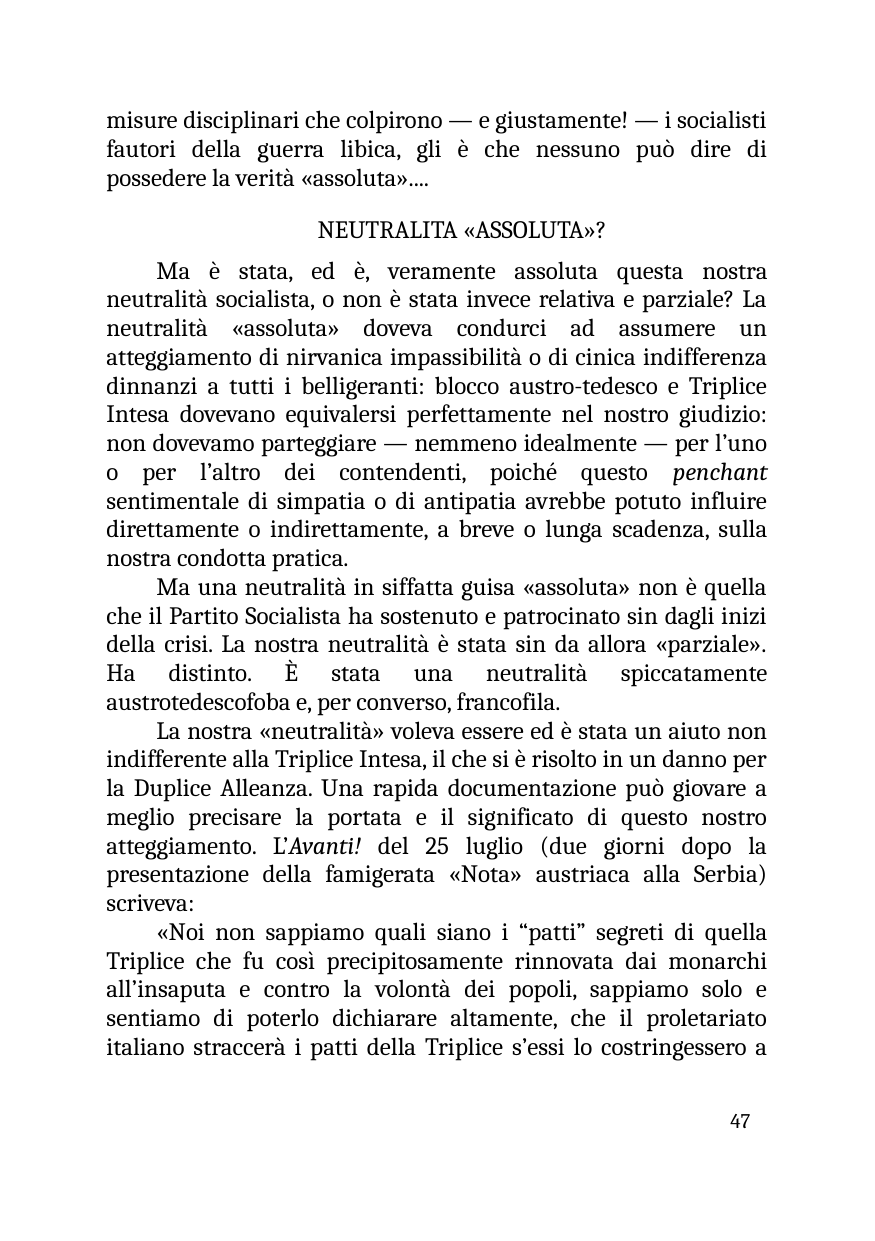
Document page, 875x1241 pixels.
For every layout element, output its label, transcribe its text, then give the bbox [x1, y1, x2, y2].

text La nostra «neutralità» voleva essere ed è stata un aiuto non indifferente alla Triplice Intesa, il che si è risolto in un danno per la Duplice Alleanza. Una rapida documentazione può giovare a meglio precisare la portata e il significato di questo nostro atteggiamento. L’Avanti! del 25 luglio (due giorni dopo la presentazione della famigerata «Nota» austriaca alla Serbia) scriveva: [106, 717, 768, 918]
text «Noi non sappiamo quali siano i “patti” segreti di quella Triplice che fu così precipitosamente rinnovata dai monarchi all’insaputa e contro la volontà dei popoli, sappiamo solo e sentiamo di poterlo dichiarare altamente, che il proletariato italiano straccerà i patti della Triplice s’essi lo costringessero a [106, 918, 768, 1062]
text NEUTRALITA «ASSOLUTA»? [106, 216, 768, 245]
text Ma è stata, ed è, veramente assoluta questa nostra neutralità socialista, o non è stata invece relativa e parziale? La neutralità «assoluta» doveva condurci ad assumere un atteggiamento di nirvanica impassibilità o di cinica indifferenza dinnanzi a tutti i belligeranti: blocco austro-tedesco e Triplice Intesa dovevano equivalersi perfettamente nel nostro giudizio: non dovevamo parteggiare — nemmeno idealmente — per l’uno o per l’altro dei contendenti, poiché questo penchant sentimentale di simpatia o di antipatia avrebbe potuto influire direttamente o indirettamente, a breve o lunga scadenza, sulla nostra condotta pratica. [106, 257, 768, 573]
text misure disciplinari che colpirono — e giustamente! — i socialisti fautori della guerra libica, gli è che nessuno può dire di possedere la verità «assoluta».... [106, 106, 768, 192]
text Ma una neutralità in siffatta guisa «assoluta» non è quella che il Partito Socialista ha sostenuto e patrocinato sin dagli inizi della crisi. La nostra neutralità è stata sin da allora «parziale». Ha distinto. È stata una neutralità spiccatamente austrotedescofoba e, per converso, francofila. [106, 573, 768, 717]
